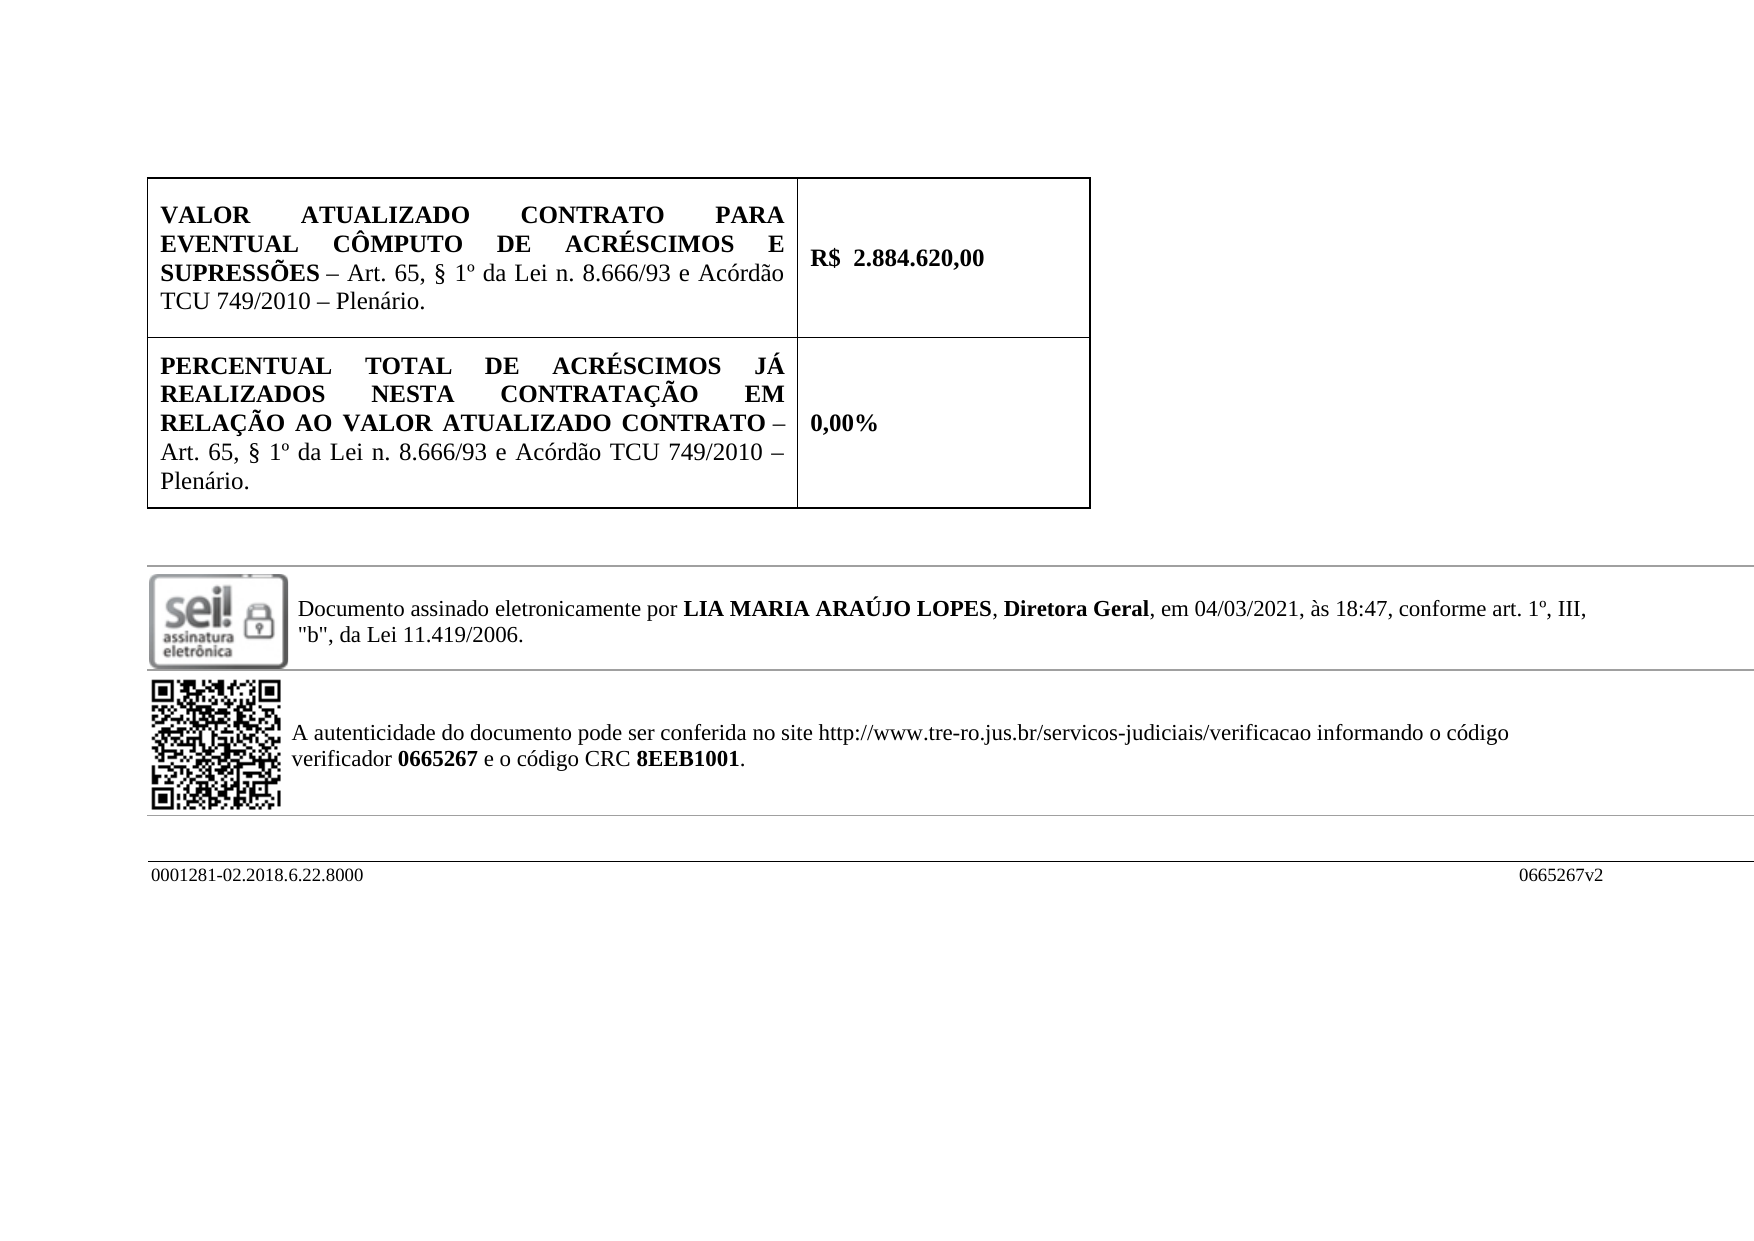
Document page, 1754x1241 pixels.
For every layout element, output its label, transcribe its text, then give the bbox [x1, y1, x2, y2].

table_cell PERCENTUAL TOTAL DE ACRÉSCIMOS JÁ REALIZADOS NESTA CONTRATAÇÃO EM RELAÇÃO AO VALOR ATUALIZADO CONTRATO – Art. 65, § 1º da Lei n. 8.666/93 e Acórdão TCU 749/2010 –Plenário. [148, 338, 797, 507]
table_header [148, 676, 290, 814]
table_header 0665267v2 [877, 862, 1606, 889]
table_header 0001281-02.2018.6.22.8000 [148, 862, 877, 889]
table_header R$ 2.884.620,00​ [798, 179, 1089, 337]
table_header [148, 573, 296, 669]
table_header Documento assinado eletronicamente por LIA MARIA ARAÚJO LOPES, Diretora Geral, em 04/03/2021, às 18:47, conforme art. 1º, III, "b", da Lei 11.419/2006. [296, 573, 1606, 669]
table_header VALOR ATUALIZADO CONTRATO PARA EVENTUAL CÔMPUTO DE ACRÉSCIMOS E SUPRESSÕES – Art. 65, § 1º da Lei n. 8.666/93 e Acórdão TCU 749/2010 – Plenário. [148, 179, 797, 337]
table_header A autenticidade do documento pode ser conferida no site http://www.tre-ro.jus.br/servicos-judiciais/verificacao informando o código verificador 0665267 e o código CRC 8EEB1001. [290, 676, 1606, 814]
table_cell 0,00% [798, 338, 1089, 507]
